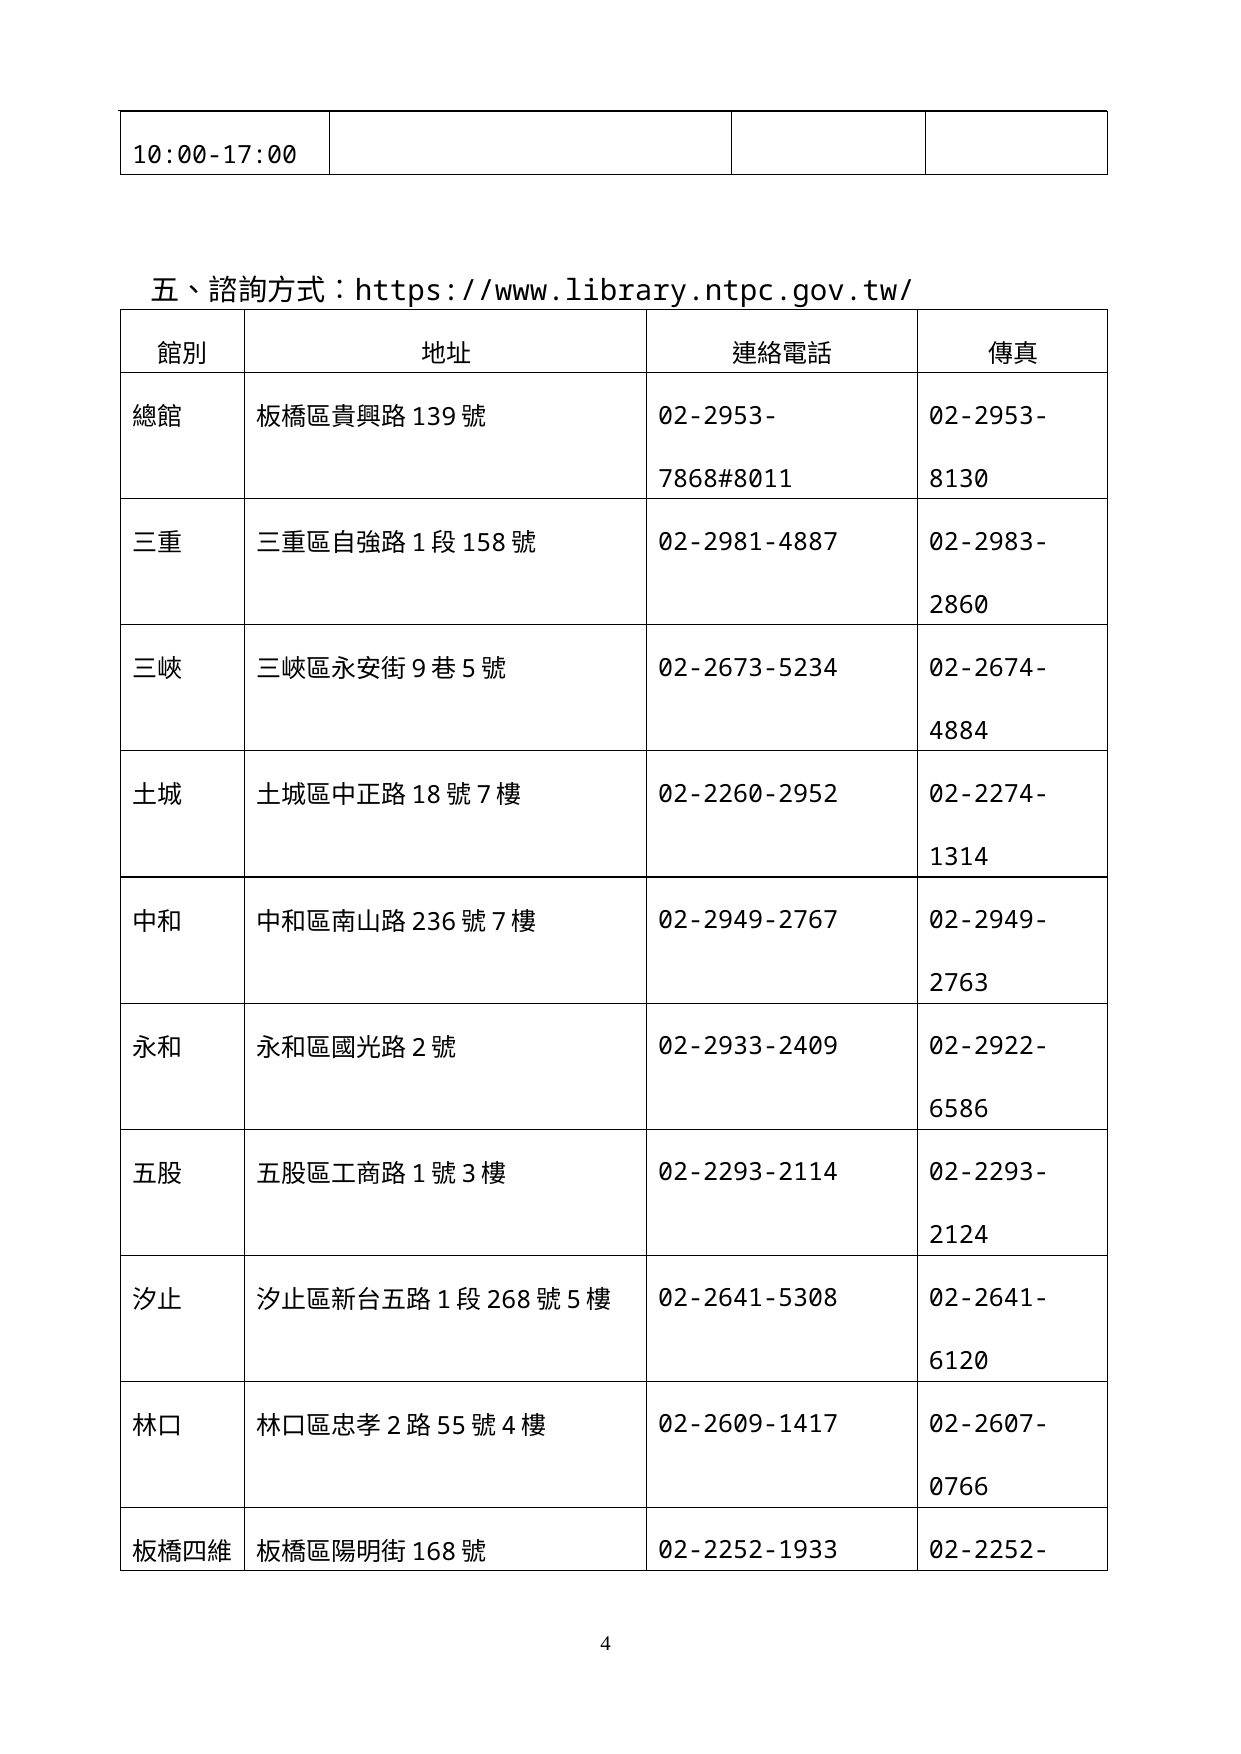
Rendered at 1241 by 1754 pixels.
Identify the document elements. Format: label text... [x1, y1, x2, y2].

table_cell 中和區南山路236號7樓 [245, 878, 646, 1002]
table_cell 汐止區新台五路1段268號5樓 [245, 1256, 646, 1381]
table_header 連絡電話 [647, 310, 917, 372]
table_cell 板橋四維 [121, 1508, 244, 1570]
table_cell 02-2252-1933 [647, 1508, 917, 1570]
table_cell [330, 112, 731, 174]
table_cell 02-2293-2114 [647, 1130, 917, 1254]
table_cell 02-2293-2124 [918, 1130, 1107, 1254]
table_header 地址 [245, 310, 646, 372]
table_cell 02-2609-1417 [647, 1382, 917, 1507]
table_cell 林口 [121, 1382, 244, 1507]
table_cell 02-2252- [918, 1508, 1107, 1570]
table_cell 總館 [121, 373, 244, 498]
table_cell 02-2949-2767 [647, 878, 917, 1002]
table_header 傳真 [918, 310, 1107, 372]
table_cell 02-2981-4887 [647, 499, 917, 624]
table_cell 02-2674-4884 [918, 625, 1107, 750]
table_cell 三峽區永安街9巷5號 [245, 625, 646, 750]
table_cell 三峽 [121, 625, 244, 750]
table_cell 10:00-17:00 [121, 112, 329, 174]
table_cell [926, 112, 1107, 174]
table_cell 02-2922-6586 [918, 1004, 1107, 1128]
table_cell 02-2983-2860 [918, 499, 1107, 624]
table_cell 02-2949-2763 [918, 878, 1107, 1002]
table_cell 02-2641-5308 [647, 1256, 917, 1381]
table_cell 五股區工商路1號3樓 [245, 1130, 646, 1254]
table_cell 四、教育訓練課程及場次規劃: 1.課程規劃: 2.場次規劃: 五、諮詢方式︰https://www.library.ntpc.gov.tw/ [118, 111, 1107, 1571]
table_cell 02-2933-2409 [647, 1004, 917, 1128]
table_cell 五股 [121, 1130, 244, 1254]
table_cell 02-2953-7868#8011 [647, 373, 917, 498]
table_cell [732, 112, 925, 174]
table_cell 林口區忠孝2路55號4樓 [245, 1382, 646, 1507]
table_cell 02-2673-5234 [647, 625, 917, 750]
table_cell 中和 [121, 878, 244, 1002]
table_header 館別 [121, 310, 244, 372]
table_cell 土城區中正路18號7樓 [245, 751, 646, 876]
table_cell 永和區國光路2號 [245, 1004, 646, 1128]
table_cell 02-2953-8130 [918, 373, 1107, 498]
table_cell 板橋區陽明街168號 [245, 1508, 646, 1570]
table_cell 土城 [121, 751, 244, 876]
table_cell 三重 [121, 499, 244, 624]
table_cell 02-2260-2952 [647, 751, 917, 876]
table_cell 02-2607-0766 [918, 1382, 1107, 1507]
table_cell 三重區自強路1段158號 [245, 499, 646, 624]
table_cell 02-2274-1314 [918, 751, 1107, 876]
table_cell 永和 [121, 1004, 244, 1128]
table_cell 板橋區貴興路139號 [245, 373, 646, 498]
table_cell 汐止 [121, 1256, 244, 1381]
table_cell 02-2641-6120 [918, 1256, 1107, 1381]
